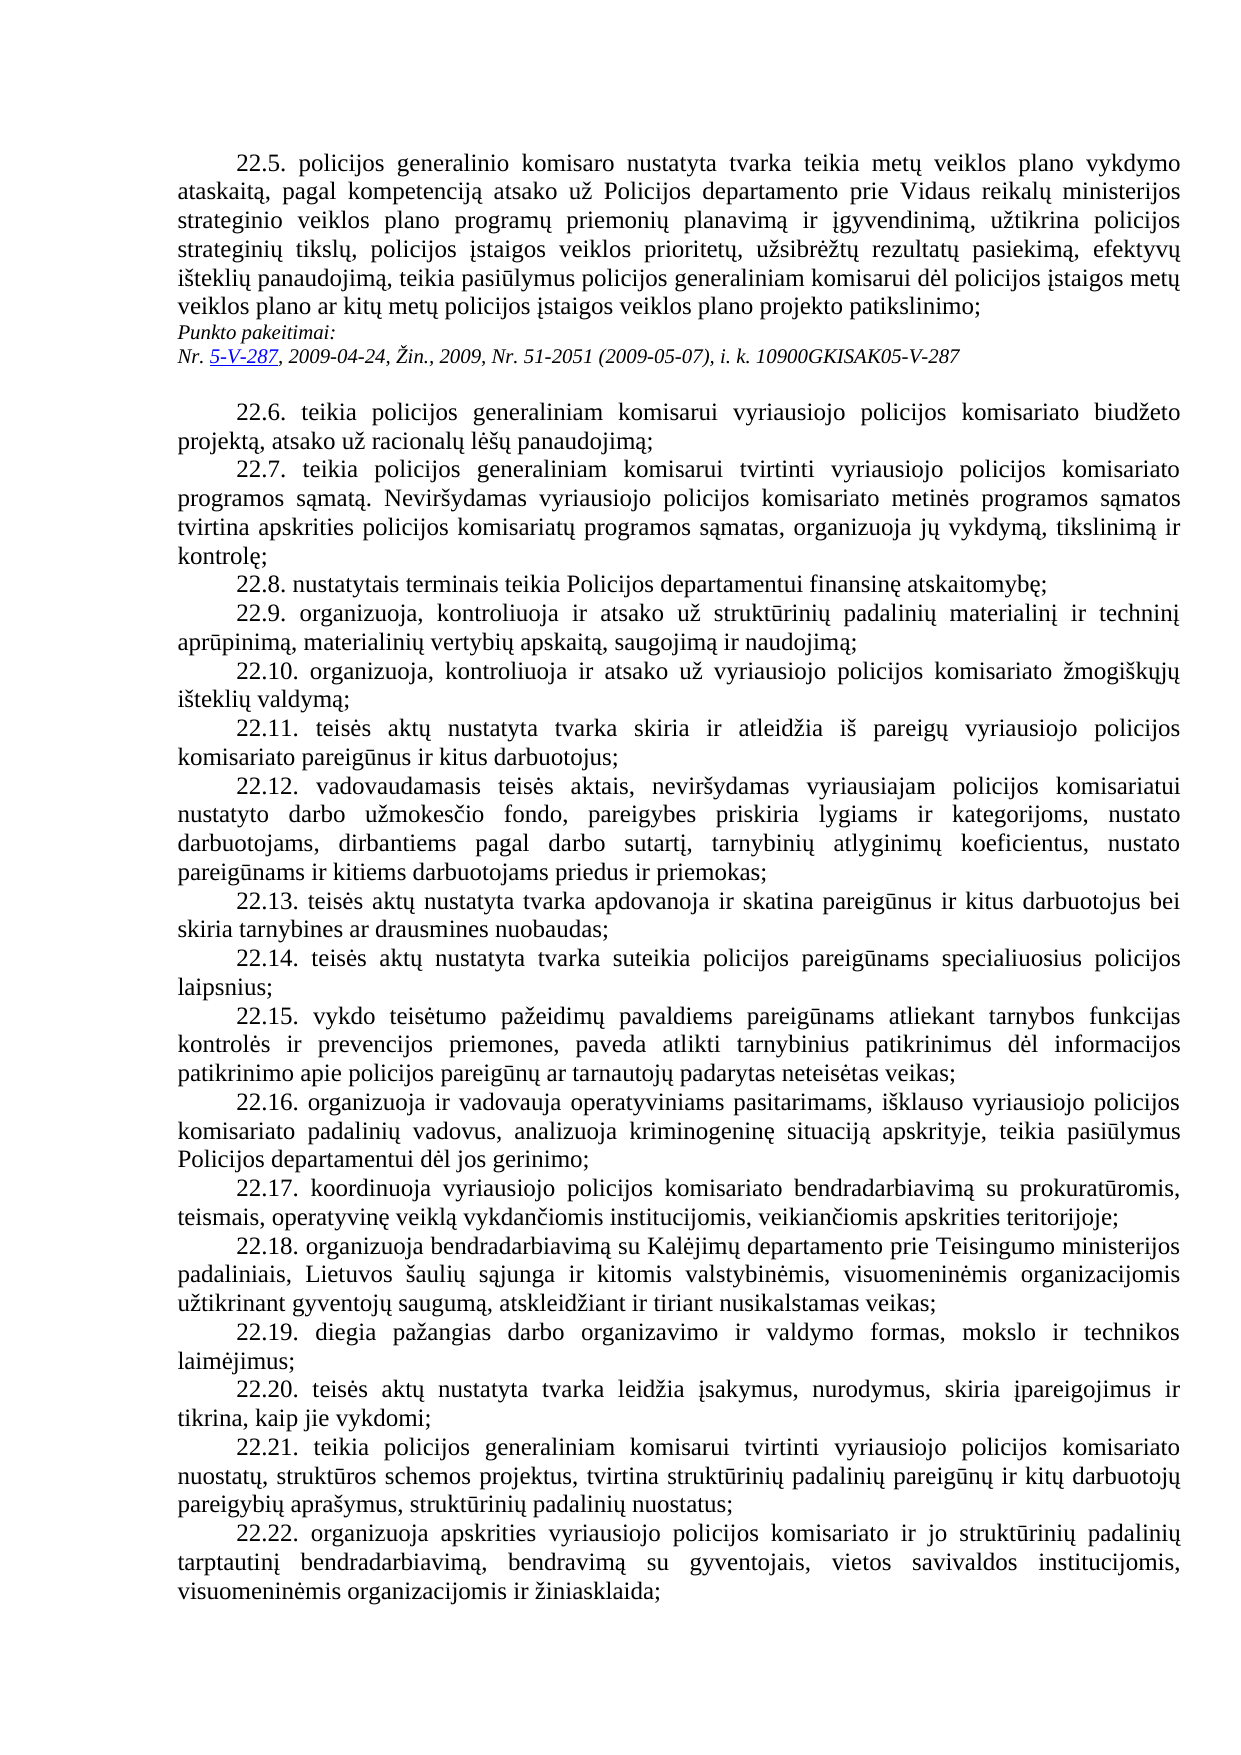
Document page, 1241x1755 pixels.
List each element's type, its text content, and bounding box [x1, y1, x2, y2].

text 22.16. organizuoja ir vadovauja operatyviniams pasitarimams, išklauso vyriausiojo policijos komisariato padalinių vadovus, analizuoja kriminogeninę situaciją apskrityje, teikia pasiūlymus Policijos departamentui dėl jos gerinimo; [177, 1087, 1181, 1173]
text Punkto pakeitimai: [177, 320, 1181, 344]
text 22.15. vykdo teisėtumo pažeidimų pavaldiems pareigūnams atliekant tarnybos funkcijas kontrolės ir prevencijos priemones, paveda atlikti tarnybinius patikrinimus dėl informacijos patikrinimo apie policijos pareigūnų ar tarnautojų padarytas neteisėtas veikas; [177, 1001, 1181, 1087]
text 22.19. diegia pažangias darbo organizavimo ir valdymo formas, mokslo ir technikos laimėjimus; [177, 1317, 1181, 1374]
text 22.14. teisės aktų nustatyta tvarka suteikia policijos pareigūnams specialiuosius policijos laipsnius; [177, 943, 1181, 1001]
text 22.21. teikia policijos generaliniam komisarui tvirtinti vyriausiojo policijos komisariato nuostatų, struktūros schemos projektus, tvirtina struktūrinių padalinių pareigūnų ir kitų darbuotojų pareigybių aprašymus, struktūrinių padalinių nuostatus; [177, 1432, 1181, 1518]
text 22.10. organizuoja, kontroliuoja ir atsako už vyriausiojo policijos komisariato žmogiškųjų išteklių valdymą; [177, 656, 1181, 713]
text 22.12. vadovaudamasis teisės aktais, neviršydamas vyriausiajam policijos komisariatui nustatyto darbo užmokesčio fondo, pareigybes priskiria lygiams ir kategorijoms, nustato darbuotojams, dirbantiems pagal darbo sutartį, tarnybinių atlyginimų koeficientus, nustato pareigūnams ir kitiems darbuotojams priedus ir priemokas; [177, 771, 1181, 886]
text 22.8. nustatytais terminais teikia Policijos departamentui finansinę atskaitomybę; [177, 569, 1181, 598]
text 22.11. teisės aktų nustatyta tvarka skiria ir atleidžia iš pareigų vyriausiojo policijos komisariato pareigūnus ir kitus darbuotojus; [177, 713, 1181, 771]
text 22.7. teikia policijos generaliniam komisarui tvirtinti vyriausiojo policijos komisariato programos sąmatą. Neviršydamas vyriausiojo policijos komisariato metinės programos sąmatos tvirtina apskrities policijos komisariatų programos sąmatas, organizuoja jų vykdymą, tikslinimą ir kontrolę; [177, 454, 1181, 569]
text 22.9. organizuoja, kontroliuoja ir atsako už struktūrinių padalinių materialinį ir techninį aprūpinimą, materialinių vertybių apskaitą, saugojimą ir naudojimą; [177, 598, 1181, 656]
text 22.13. teisės aktų nustatyta tvarka apdovanoja ir skatina pareigūnus ir kitus darbuotojus bei skiria tarnybines ar drausmines nuobaudas; [177, 886, 1181, 943]
text 22.22. organizuoja apskrities vyriausiojo policijos komisariato ir jo struktūrinių padalinių tarptautinį bendradarbiavimą, bendravimą su gyventojais, vietos savivaldos institucijomis, visuomeninėmis organizacijomis ir žiniasklaida; [177, 1518, 1181, 1604]
text 22.18. organizuoja bendradarbiavimą su Kalėjimų departamento prie Teisingumo ministerijos padaliniais, Lietuvos šaulių sąjunga ir kitomis valstybinėmis, visuomeninėmis organizacijomis užtikrinant gyventojų saugumą, atskleidžiant ir tiriant nusikalstamas veikas; [177, 1231, 1181, 1317]
text 22.6. teikia policijos generaliniam komisarui vyriausiojo policijos komisariato biudžeto projektą, atsako už racionalų lėšų panaudojimą; [177, 397, 1181, 454]
text Nr. 5-V-287, 2009-04-24, Žin., 2009, Nr. 51-2051 (2009-05-07), i. k. 10900GKISAK05-V-287 [177, 344, 1181, 368]
text 22.5. policijos generalinio komisaro nustatyta tvarka teikia metų veiklos plano vykdymo ataskaitą, pagal kompetenciją atsako už Policijos departamento prie Vidaus reikalų ministerijos strateginio veiklos plano programų priemonių planavimą ir įgyvendinimą, užtikrina policijos strateginių tikslų, policijos įstaigos veiklos prioritetų, užsibrėžtų rezultatų pasiekimą, efektyvų išteklių panaudojimą, teikia pasiūlymus policijos generaliniam komisarui dėl policijos įstaigos metų veiklos plano ar kitų metų policijos įstaigos veiklos plano projekto patikslinimo; [177, 148, 1181, 320]
text 22.20. teisės aktų nustatyta tvarka leidžia įsakymus, nurodymus, skiria įpareigojimus ir tikrina, kaip jie vykdomi; [177, 1374, 1181, 1432]
text 22.17. koordinuoja vyriausiojo policijos komisariato bendradarbiavimą su prokuratūromis, teismais, operatyvinę veiklą vykdančiomis institucijomis, veikiančiomis apskrities teritorijoje; [177, 1173, 1181, 1231]
